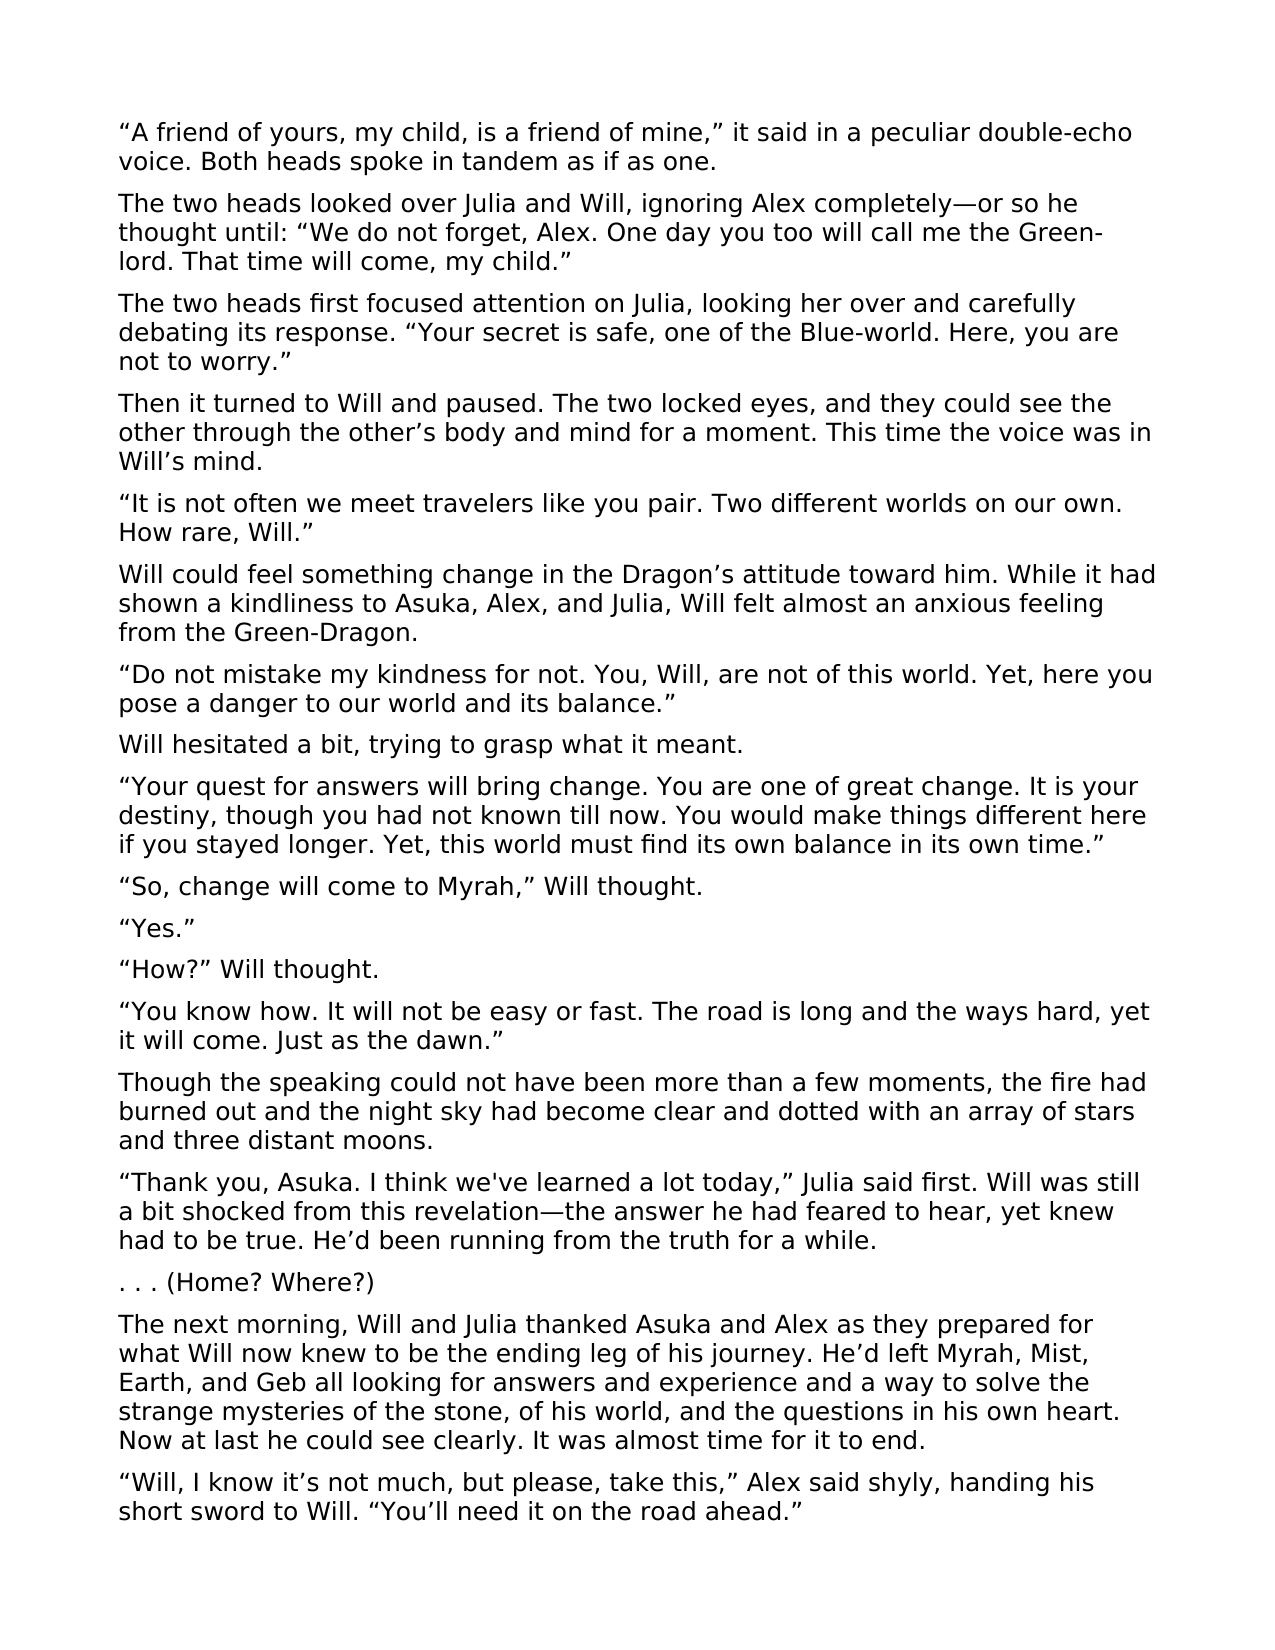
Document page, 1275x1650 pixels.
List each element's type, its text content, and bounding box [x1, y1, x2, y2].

text Then it turned to Will and paused. The two locked eyes, and they could see the other through the other’s body and mind for a moment. This time the voice was in Will’s mind. [118, 389, 1157, 476]
text Will hesitated a bit, trying to grasp what it meant. [118, 731, 1157, 760]
text The two heads looked over Julia and Will, ignoring Alex completely—or so he thought until: “We do not forget, Alex. One day you too will call me the Green-lord. That time will come, my child.” [118, 189, 1157, 276]
text “So, change will come to Myrah,” Will thought. [118, 872, 1157, 901]
text “Will, I know it’s not much, but please, take this,” Alex said shyly, handing his short sword to Will. “You’ll need it on the road ahead.” [118, 1468, 1157, 1526]
text The next morning, Will and Julia thanked Asuka and Alex as they prepared for what Will now knew to be the ending leg of his journey. He’d left Myrah, Mist, Earth, and Geb all looking for answers and experience and a way to solve the strange mysteries of the stone, of his world, and the questions in his own heart. Now at last he could see clearly. It was almost time for it to end. [118, 1310, 1157, 1456]
text Though the speaking could not have been more than a few moments, the fire had burned out and the night sky had become clear and dotted with an array of stars and three distant moons. [118, 1068, 1157, 1156]
text . . . (Home? Where?) [118, 1268, 1157, 1297]
text “Do not mistake my kindness for not. You, Will, are not of this world. Yet, here you pose a danger to our world and its balance.” [118, 660, 1157, 718]
text “It is not often we meet travelers like you pair. Two different worlds on our own. How rare, Will.” [118, 489, 1157, 547]
text “Thank you, Asuka. I think we've learned a lot today,” Julia said first. Will was still a bit shocked from this revelation—the answer he had feared to hear, yet knew had to be true. He’d been running from the truth for a while. [118, 1168, 1157, 1256]
text “How?” Will thought. [118, 956, 1157, 985]
text “Yes.” [118, 914, 1157, 943]
text “A friend of yours, my child, is a friend of mine,” it said in a peculiar double-echo voice. Both heads spoke in tandem as if as one. [118, 118, 1157, 176]
text “Your quest for answers will bring change. You are one of great change. It is your destiny, though you had not known till now. You would make things different here if you stayed longer. Yet, this world must find its own balance in its own time.” [118, 772, 1157, 860]
text The two heads first focused attention on Julia, looking her over and carefully debating its response. “Your secret is safe, one of the Blue-world. Here, you are not to worry.” [118, 289, 1157, 376]
text Will could feel something change in the Dragon’s attitude toward him. While it had shown a kindliness to Asuka, Alex, and Julia, Will felt almost an anxious feeling from the Green-Dragon. [118, 560, 1157, 647]
text “You know how. It will not be easy or fast. The road is long and the ways hard, yet it will come. Just as the dawn.” [118, 997, 1157, 1056]
